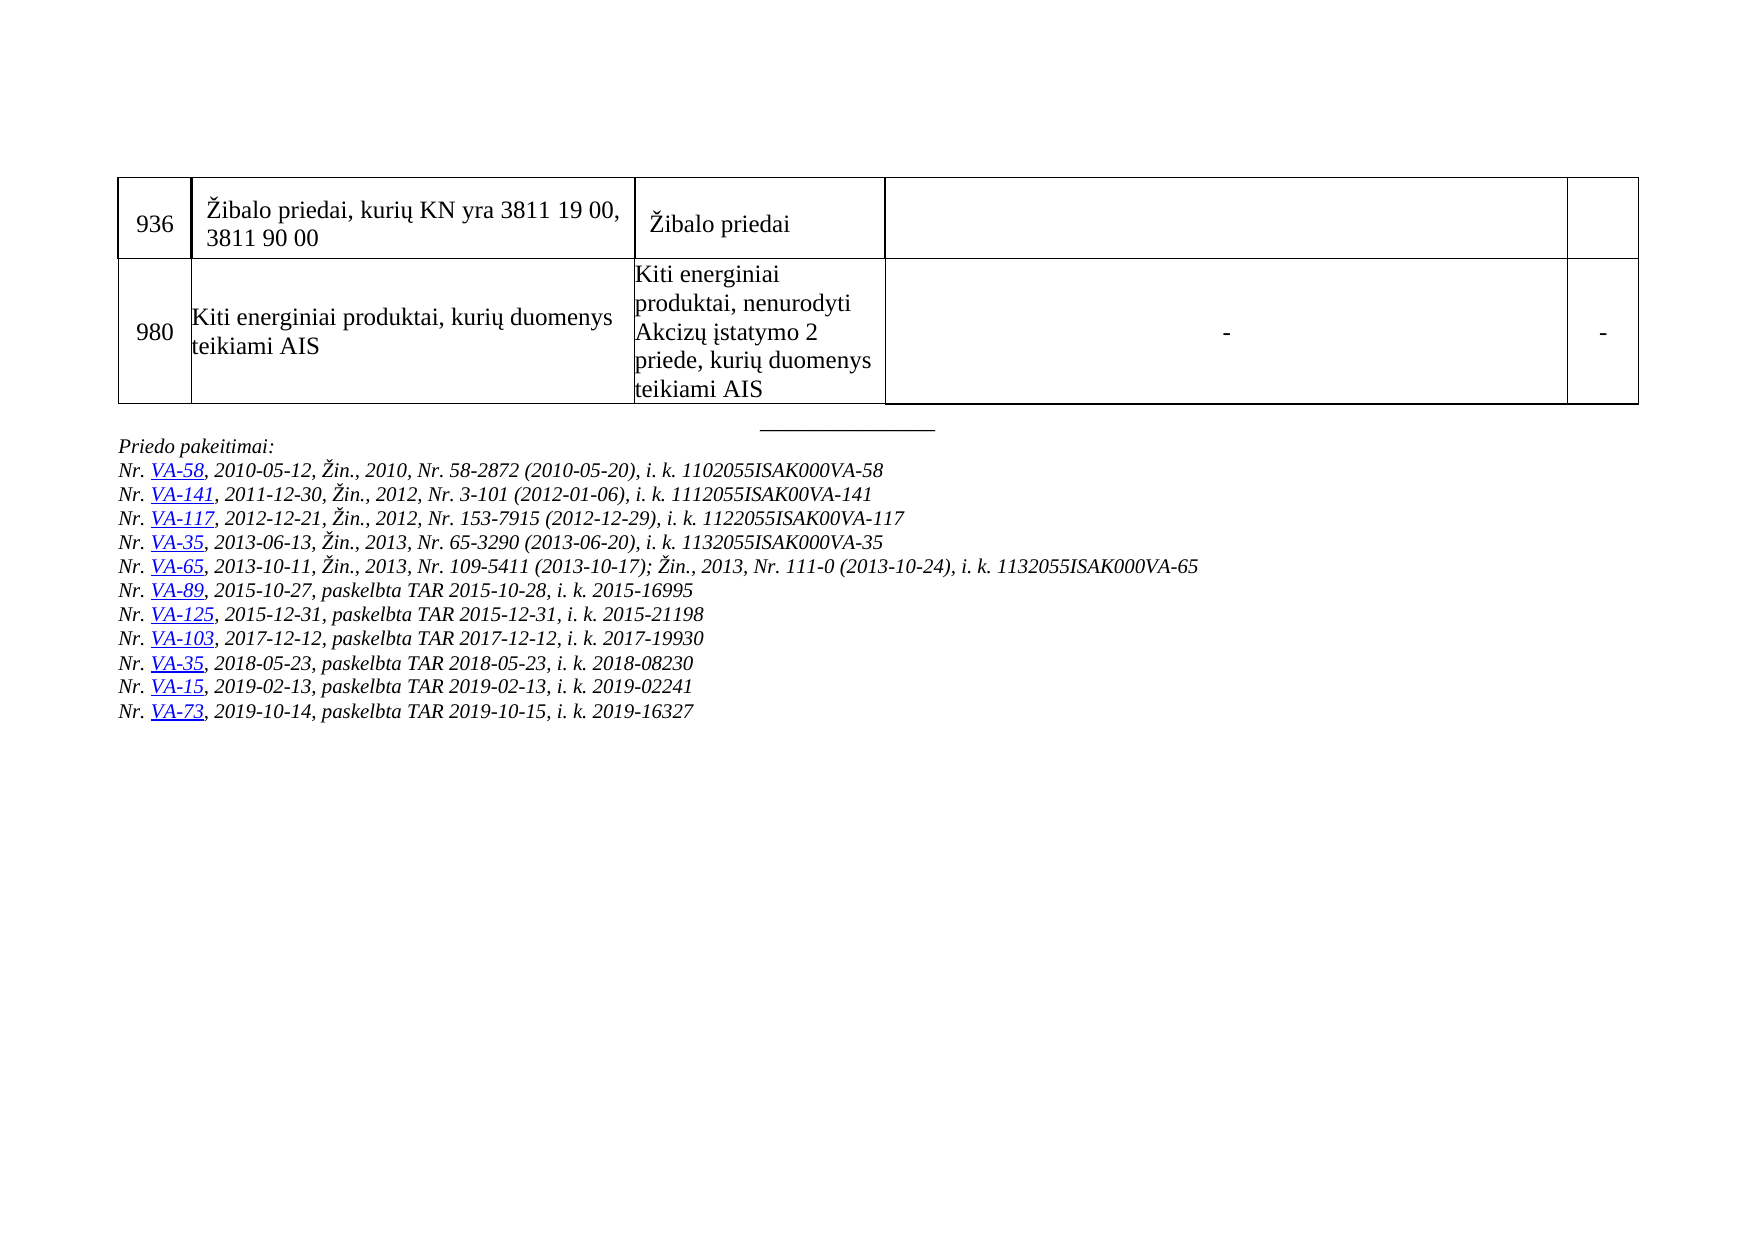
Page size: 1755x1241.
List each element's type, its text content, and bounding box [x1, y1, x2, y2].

text Nr. VA-35, 2013-06-13, Žin., 2013, Nr. 65-3290 (2013-06-20), i. k. 1132055ISAK000VA-35 [118, 530, 1577, 554]
text Nr. VA-73, 2019-10-14, paskelbta TAR 2019-10-15, i. k. 2019-16327 [118, 698, 1577, 723]
text Nr. VA-15, 2019-02-13, paskelbta TAR 2019-02-13, i. k. 2019-02241 [118, 674, 1577, 698]
table_cell Žibalo priedai, kurių KN yra 3811 19 00, 3811 90 00 [193, 178, 634, 258]
text Nr. VA-89, 2015-10-27, paskelbta TAR 2015-10-28, i. k. 2015-16995 [118, 578, 1577, 602]
table_cell [1568, 178, 1638, 258]
text Nr. VA-58, 2010-05-12, Žin., 2010, Nr. 58-2872 (2010-05-20), i. k. 1102055ISAK000VA-58 [118, 458, 1577, 482]
text Priedo pakeitimai: [118, 434, 1577, 458]
table_cell Kiti energiniai produktai, kurių duomenys teikiami AIS [192, 259, 634, 403]
text ______________ [118, 405, 1577, 434]
text Nr. VA-65, 2013-10-11, Žin., 2013, Nr. 109-5411 (2013-10-17); Žin., 2013, Nr. 111-0 (2013-10-24), i. k. 1132055ISAK000VA-65 [118, 554, 1577, 578]
table_cell [886, 178, 1567, 258]
table_cell - [1568, 259, 1638, 403]
text Nr. VA-117, 2012-12-21, Žin., 2012, Nr. 153-7915 (2012-12-29), i. k. 1122055ISAK00VA-117 [118, 506, 1577, 530]
text Nr. VA-125, 2015-12-31, paskelbta TAR 2015-12-31, i. k. 2015-21198 [118, 602, 1577, 626]
table_cell - [886, 259, 1567, 403]
text Nr. VA-103, 2017-12-12, paskelbta TAR 2017-12-12, i. k. 2017-19930 [118, 626, 1577, 650]
table_cell 936 [119, 178, 190, 258]
table_cell 980 [119, 259, 191, 403]
text Nr. VA-141, 2011-12-30, Žin., 2012, Nr. 3-101 (2012-01-06), i. k. 1112055ISAK00VA-141 [118, 482, 1577, 506]
text Nr. VA-35, 2018-05-23, paskelbta TAR 2018-05-23, i. k. 2018-08230 [118, 650, 1577, 674]
table_cell Žibalo priedai [636, 178, 884, 258]
table_cell Kiti energiniai produktai, nenurodyti Akcizų įstatymo 2 priede, kurių duomenys teikiami AIS [635, 259, 885, 403]
